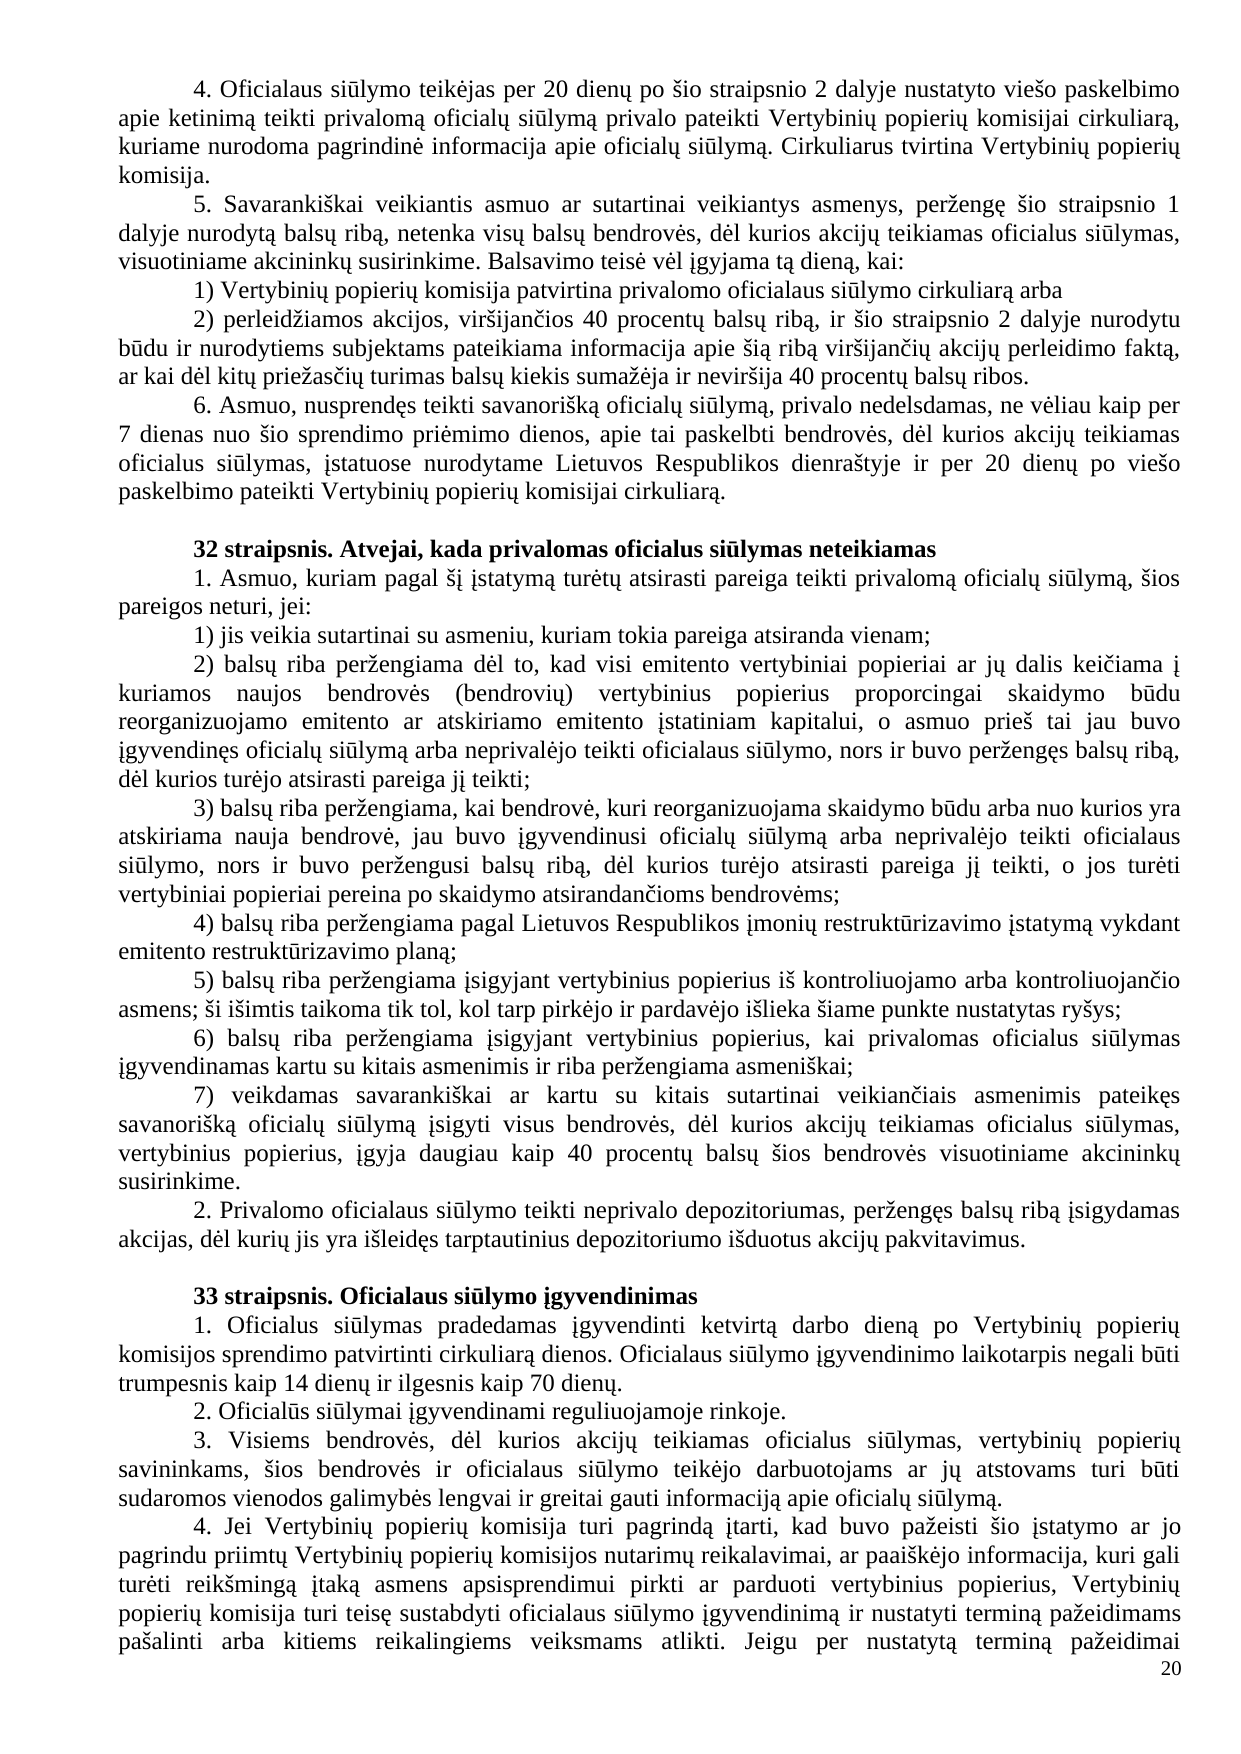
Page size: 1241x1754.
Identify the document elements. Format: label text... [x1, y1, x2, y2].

text 6) balsų riba peržengiama įsigyjant vertybinius popierius, kai privalomas oficialus siūlymas įgyvendinamas kartu su kitais asmenimis ir riba peržengiama asmeniškai; [118, 1023, 1182, 1080]
text 7) veikdamas savarankiškai ar kartu su kitais sutartinai veikiančiais asmenimis pateikęs savanorišką oficialų siūlymą įsigyti visus bendrovės, dėl kurios akcijų teikiamas oficialus siūlymas, vertybinius popierius, įgyja daugiau kaip 40 procentų balsų šios bendrovės visuotiniame akcininkų susirinkime. [118, 1080, 1182, 1195]
text 4. Jei Vertybinių popierių komisija turi pagrindą įtarti, kad buvo pažeisti šio įstatymo ar jo pagrindu priimtų Vertybinių popierių komisijos nutarimų reikalavimai, ar paaiškėjo informacija, kuri gali turėti reikšmingą įtaką asmens apsisprendimui pirkti ar parduoti vertybinius popierius, Vertybinių popierių komisija turi teisę sustabdyti oficialaus siūlymo įgyvendinimą ir nustatyti terminą pažeidimams pašalinti arba kitiems reikalingiems veiksmams atlikti. Jeigu per nustatytą terminą pažeidimai [118, 1511, 1182, 1655]
text 1) Vertybinių popierių komisija patvirtina privalomo oficialaus siūlymo cirkuliarą arba [118, 275, 1182, 304]
text 32 straipsnis. Atvejai, kada privalomas oficialus siūlymas neteikiamas [118, 534, 1182, 563]
text 1) jis veikia sutartinai su asmeniu, kuriam tokia pareiga atsiranda vienam; [118, 620, 1182, 649]
text 5) balsų riba peržengiama įsigyjant vertybinius popierius iš kontroliuojamo arba kontroliuojančio asmens; ši išimtis taikoma tik tol, kol tarp pirkėjo ir pardavėjo išlieka šiame punkte nustatytas ryšys; [118, 965, 1182, 1023]
text 1. Oficialus siūlymas pradedamas įgyvendinti ketvirtą darbo dieną po Vertybinių popierių komisijos sprendimo patvirtinti cirkuliarą dienos. Oficialaus siūlymo įgyvendinimo laikotarpis negali būti trumpesnis kaip 14 dienų ir ilgesnis kaip 70 dienų. [118, 1310, 1182, 1396]
text 3) balsų riba peržengiama, kai bendrovė, kuri reorganizuojama skaidymo būdu arba nuo kurios yra atskiriama nauja bendrovė, jau buvo įgyvendinusi oficialų siūlymą arba neprivalėjo teikti oficialaus siūlymo, nors ir buvo peržengusi balsų ribą, dėl kurios turėjo atsirasti pareiga jį teikti, o jos turėti vertybiniai popieriai pereina po skaidymo atsirandančioms bendrovėms; [118, 793, 1182, 908]
text 6. Asmuo, nusprendęs teikti savanorišką oficialų siūlymą, privalo nedelsdamas, ne vėliau kaip per 7 dienas nuo šio sprendimo priėmimo dienos, apie tai paskelbti bendrovės, dėl kurios akcijų teikiamas oficialus siūlymas, įstatuose nurodytame Lietuvos Respublikos dienraštyje ir per 20 dienų po viešo paskelbimo pateikti Vertybinių popierių komisijai cirkuliarą. [118, 390, 1182, 505]
text 4) balsų riba peržengiama pagal Lietuvos Respublikos įmonių restruktūrizavimo įstatymą vykdant emitento restruktūrizavimo planą; [118, 908, 1182, 965]
text 2. Oficialūs siūlymai įgyvendinami reguliuojamoje rinkoje. [118, 1396, 1182, 1425]
text 1. Asmuo, kuriam pagal šį įstatymą turėtų atsirasti pareiga teikti privalomą oficialų siūlymą, šios pareigos neturi, jei: [118, 563, 1182, 620]
text 2) balsų riba peržengiama dėl to, kad visi emitento vertybiniai popieriai ar jų dalis keičiama į kuriamos naujos bendrovės (bendrovių) vertybinius popierius proporcingai skaidymo būdu reorganizuojamo emitento ar atskiriamo emitento įstatiniam kapitalui, o asmuo prieš tai jau buvo įgyvendinęs oficialų siūlymą arba neprivalėjo teikti oficialaus siūlymo, nors ir buvo peržengęs balsų ribą, dėl kurios turėjo atsirasti pareiga jį teikti; [118, 649, 1182, 793]
text 33 straipsnis. Oficialaus siūlymo įgyvendinimas [118, 1281, 1182, 1310]
text 2. Privalomo oficialaus siūlymo teikti neprivalo depozitoriumas, peržengęs balsų ribą įsigydamas akcijas, dėl kurių jis yra išleidęs tarptautinius depozitoriumo išduotus akcijų pakvitavimus. [118, 1195, 1182, 1253]
text 3. Visiems bendrovės, dėl kurios akcijų teikiamas oficialus siūlymas, vertybinių popierių savininkams, šios bendrovės ir oficialaus siūlymo teikėjo darbuotojams ar jų atstovams turi būti sudaromos vienodos galimybės lengvai ir greitai gauti informaciją apie oficialų siūlymą. [118, 1425, 1182, 1511]
text 4. Oficialaus siūlymo teikėjas per 20 dienų po šio straipsnio 2 dalyje nustatyto viešo paskelbimo apie ketinimą teikti privalomą oficialų siūlymą privalo pateikti Vertybinių popierių komisijai cirkuliarą, kuriame nurodoma pagrindinė informacija apie oficialų siūlymą. Cirkuliarus tvirtina Vertybinių popierių komisija. [118, 74, 1182, 189]
text 5. Savarankiškai veikiantis asmuo ar sutartinai veikiantys asmenys, peržengę šio straipsnio 1 dalyje nurodytą balsų ribą, netenka visų balsų bendrovės, dėl kurios akcijų teikiamas oficialus siūlymas, visuotiniame akcininkų susirinkime. Balsavimo teisė vėl įgyjama tą dieną, kai: [118, 189, 1182, 275]
text 2) perleidžiamos akcijos, viršijančios 40 procentų balsų ribą, ir šio straipsnio 2 dalyje nurodytu būdu ir nurodytiems subjektams pateikiama informacija apie šią ribą viršijančių akcijų perleidimo faktą, ar kai dėl kitų priežasčių turimas balsų kiekis sumažėja ir neviršija 40 procentų balsų ribos. [118, 304, 1182, 390]
